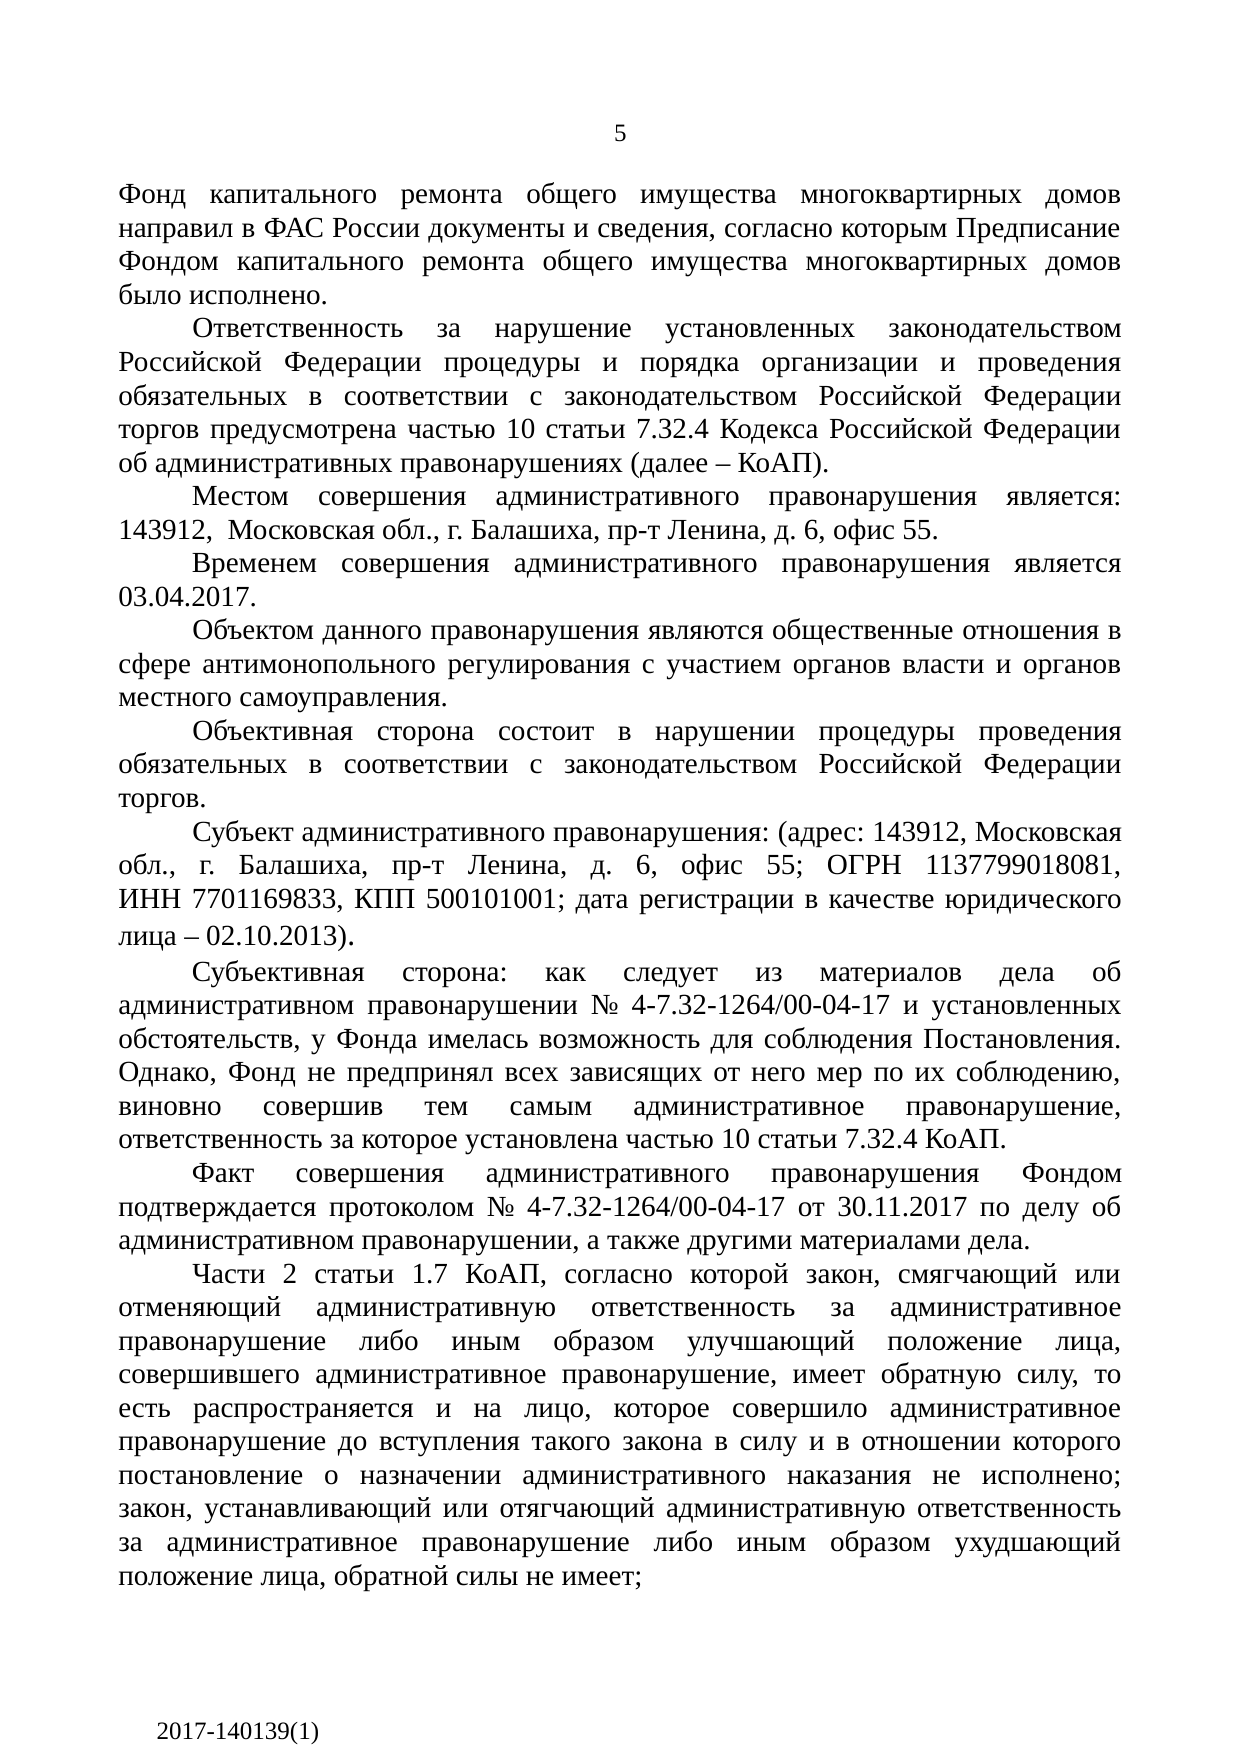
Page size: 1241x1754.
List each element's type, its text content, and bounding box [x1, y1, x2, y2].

text Временем совершения административного правонарушения является 03.04.2017. [118, 545, 1122, 612]
text Фонд капитального ремонта общего имущества многоквартирных домов направил в ФАС России документы и сведения, согласно которым Предписание Фондом капитального ремонта общего имущества многоквартирных домов было исполнено. [118, 176, 1122, 311]
text Ответственность за нарушение установленных законодательством Российской Федерации процедуры и порядка организации и проведения обязательных в соответствии с законодательством Российской Федерации торгов предусмотрена частью 10 статьи 7.32.4 Кодекса Российской Федерации об административных правонарушениях (далее – КоАП). [118, 311, 1122, 478]
text Субъект административного правонарушения: (адрес: 143912, Московская обл., г. Балашиха, пр-т Ленина, д. 6, офис 55; ОГРН 1137799018081, ИНН 7701169833, КПП 500101001; дата регистрации в качестве юридического лица – 02.10.2013). [118, 814, 1122, 954]
text Объективная сторона состоит в нарушении процедуры проведения обязательных в соответствии с законодательством Российской Федерации торгов. [118, 713, 1122, 814]
text Объектом данного правонарушения являются общественные отношения в сфере антимонопольного регулирования с участием органов власти и органов местного самоуправления. [118, 612, 1122, 713]
text Субъективная сторона: как следует из материалов дела об административном правонарушении № 4-7.32-1264/00-04-17 и установленных обстоятельств, у Фонда имелась возможность для соблюдения Постановления. Однако, Фонд не предпринял всех зависящих от него мер по их соблюдению, виновно совершив тем самым административное правонарушение, ответственность за которое установлена частью 10 статьи 7.32.4 КоАП. [118, 954, 1122, 1155]
text Местом совершения административного правонарушения является: 143912, Московская обл., г. Балашиха, пр-т Ленина, д. 6, офис 55. [118, 478, 1122, 545]
text Факт совершения административного правонарушения Фондом подтверждается протоколом № 4-7.32-1264/00-04-17 от 30.11.2017 по делу об административном правонарушении, а также другими материалами дела. [118, 1155, 1122, 1256]
text Части 2 статьи 1.7 КоАП, согласно которой закон, смягчающий или отменяющий административную ответственность за административное правонарушение либо иным образом улучшающий положение лица, совершившего административное правонарушение, имеет обратную силу, то есть распространяется и на лицо, которое совершило административное правонарушение до вступления такого закона в силу и в отношении которого постановление о назначении административного наказания не исполнено; закон, устанавливающий или отягчающий административную ответственность за административное правонарушение либо иным образом ухудшающий положение лица, обратной силы не имеет; [118, 1256, 1122, 1591]
